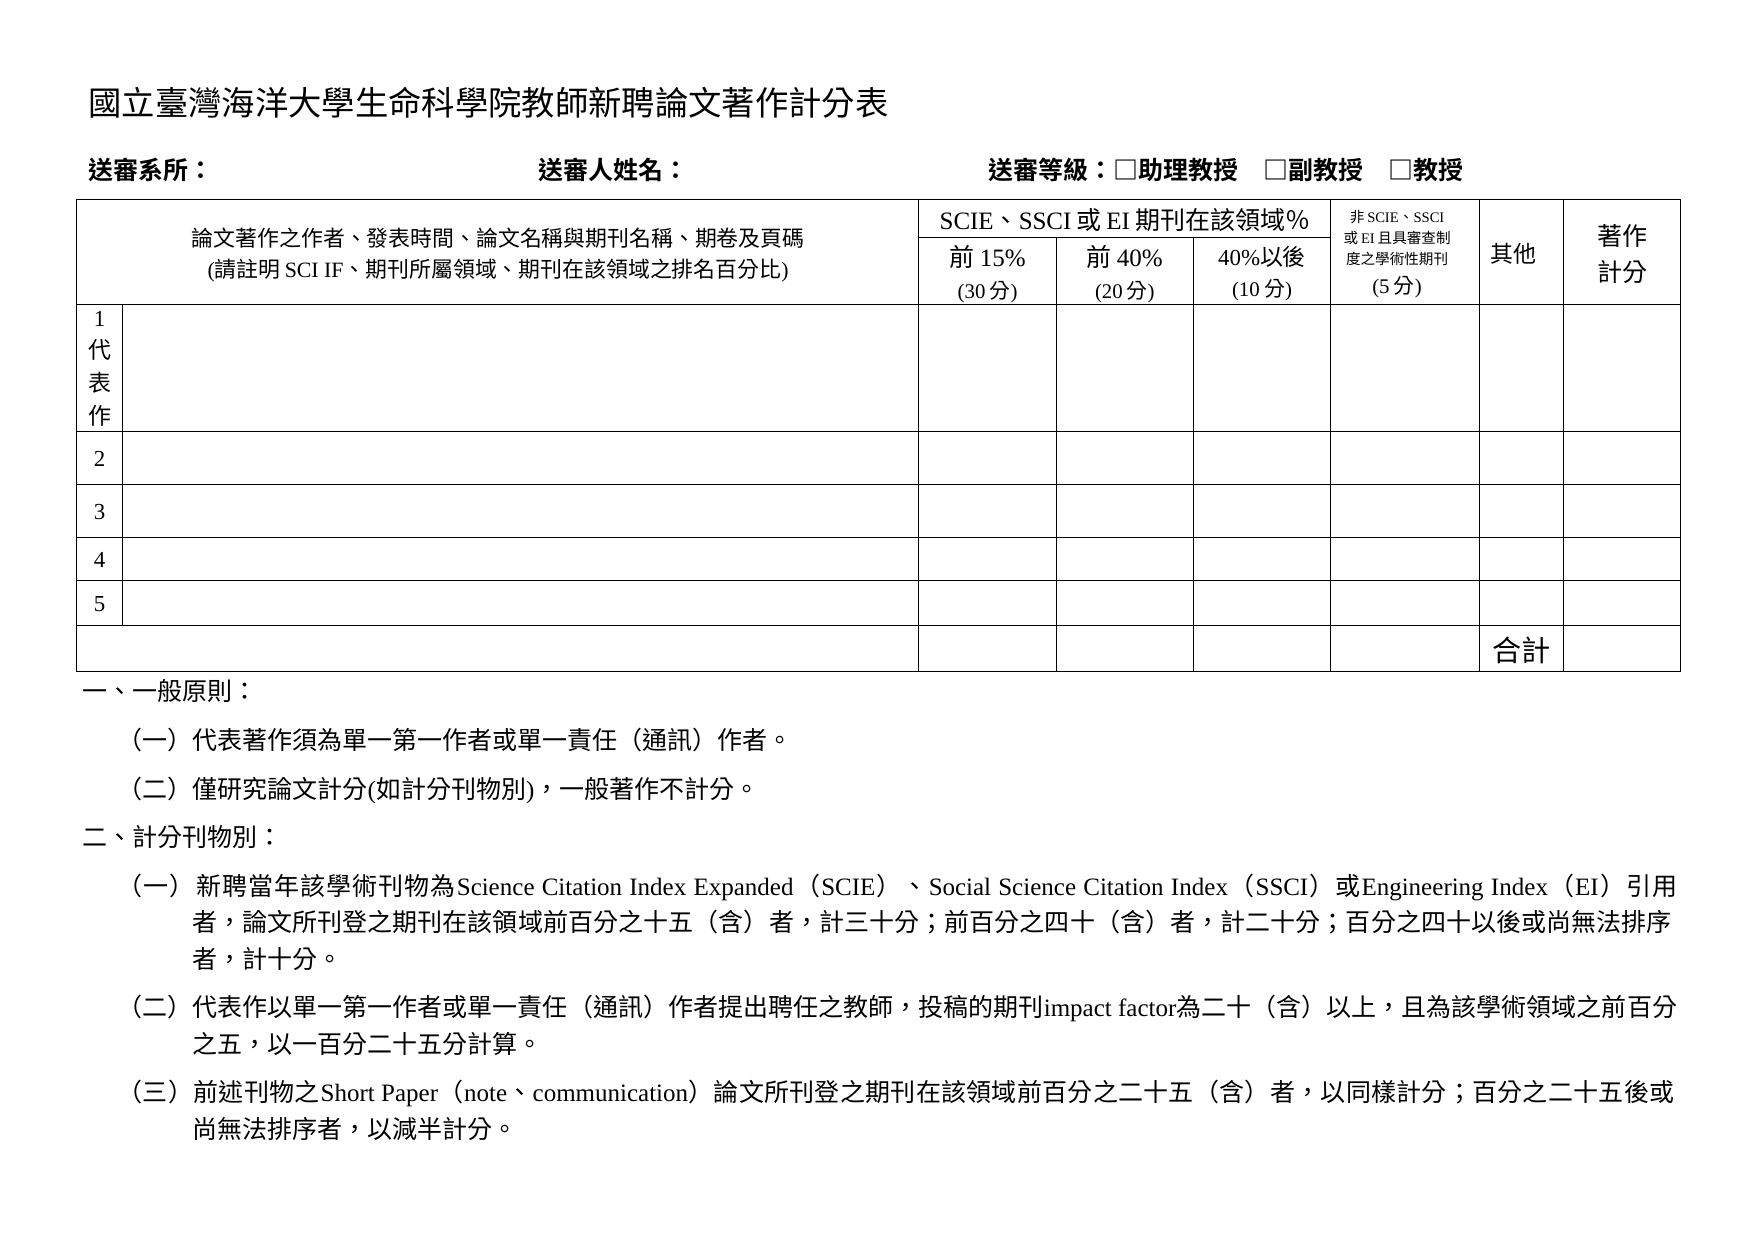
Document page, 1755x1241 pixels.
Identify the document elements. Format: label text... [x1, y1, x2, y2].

table_cell [1194, 305, 1330, 431]
table_cell 1代表作 [77, 305, 122, 431]
table_cell [1480, 432, 1563, 484]
table_cell [1057, 432, 1193, 484]
table_cell [1057, 581, 1193, 625]
table_cell [1564, 581, 1680, 625]
table_header 送審等級：□助理教授 □副教授 □教授 [978, 138, 1509, 199]
table_cell [123, 432, 918, 484]
table_cell [77, 626, 918, 671]
table_cell [1057, 538, 1193, 580]
table_cell [1564, 432, 1680, 484]
table_header 送審人姓名： [527, 138, 977, 199]
table_cell 3 [77, 485, 122, 537]
table_cell [919, 538, 1056, 580]
table_cell 5 [77, 581, 122, 625]
table_cell 論文著作之作者、發表時間、論文名稱與期刊名稱、期卷及頁碼 (請註明SCI IF、期刊所屬領域、期刊在該領域之排名百分比) [77, 200, 918, 304]
table_cell [1564, 626, 1680, 671]
table_cell [1331, 538, 1479, 580]
table_header [1563, 138, 1680, 199]
table_cell 其他 [1480, 200, 1563, 304]
text （二）代表作以單一第一作者或單一責任（通訊）作者提出聘任之教師，投稿的期刊impact factor為二十（含）以上，且為該學術領域之前百分之五，以一百分二十五分計算。 [117, 988, 1677, 1060]
table_cell [1194, 581, 1330, 625]
table_cell [1564, 305, 1680, 431]
table_cell [1194, 432, 1330, 484]
table_cell [1564, 485, 1680, 537]
table_cell [1194, 485, 1330, 537]
text 一、一般原則： [82, 672, 1677, 708]
table_cell 2 [77, 432, 122, 484]
table_cell 著作 計分 [1564, 200, 1680, 304]
text 國立臺灣海洋大學生命科學院教師新聘論文著作計分表 [88, 77, 1666, 125]
table_header 送審系所： [77, 138, 527, 199]
table_cell [123, 538, 918, 580]
table_cell 非SCIE、SSCI或EI且具審查制度之學術性期刊 (5分) [1331, 200, 1479, 304]
table_cell [1194, 626, 1330, 671]
text （二）僅研究論文計分(如計分刊物別)，一般著作不計分。 [117, 769, 1677, 805]
table_cell [123, 305, 918, 431]
table_cell [919, 581, 1056, 625]
table_cell 4 [77, 538, 122, 580]
table_cell [1480, 485, 1563, 537]
table_cell 合計 [1480, 626, 1563, 671]
table_cell [1194, 538, 1330, 580]
text （一）新聘當年該學術刊物為Science Citation Index Expanded（SCIE）、Social Science Citation Index（SSCI）或Engineering Index（EI）引用者，論文所刊登之期刊在該領域前百分之十五（含）者，計三十分；前百分之四十（含）者，計二十分；百分之四十以後或尚無法排序者，計十分。 [117, 867, 1677, 975]
table_cell [919, 305, 1056, 431]
table_cell [1331, 485, 1479, 537]
table_cell [1331, 581, 1479, 625]
table_cell [1331, 432, 1479, 484]
table_cell [919, 626, 1056, 671]
table_cell [1331, 305, 1479, 431]
table_header [1509, 138, 1563, 199]
table_cell [919, 485, 1056, 537]
table_cell [1564, 538, 1680, 580]
table_cell [1057, 626, 1193, 671]
table_cell SCIE、SSCI或EI期刊在該領域％ [919, 200, 1330, 237]
table_cell 前15% (30分) [919, 238, 1056, 304]
table_cell [1057, 485, 1193, 537]
text 二、計分刊物別： [82, 818, 1677, 854]
table_cell 前40% (20分) [1057, 238, 1193, 304]
table_cell [1331, 626, 1479, 671]
table_cell [1480, 305, 1563, 431]
table_cell [1057, 305, 1193, 431]
table_cell [123, 581, 918, 625]
text （三）前述刊物之Short Paper（note、communication）論文所刊登之期刊在該領域前百分之二十五（含）者，以同樣計分；百分之二十五後或尚無法排序者，以減半計分。 [117, 1073, 1677, 1145]
table_cell [1480, 538, 1563, 580]
table_cell [1480, 581, 1563, 625]
table_cell 40%以後 (10分) [1194, 238, 1330, 304]
table_cell [919, 432, 1056, 484]
table_cell [123, 485, 918, 537]
text （一）代表著作須為單一第一作者或單一責任（通訊）作者。 [117, 720, 1677, 757]
